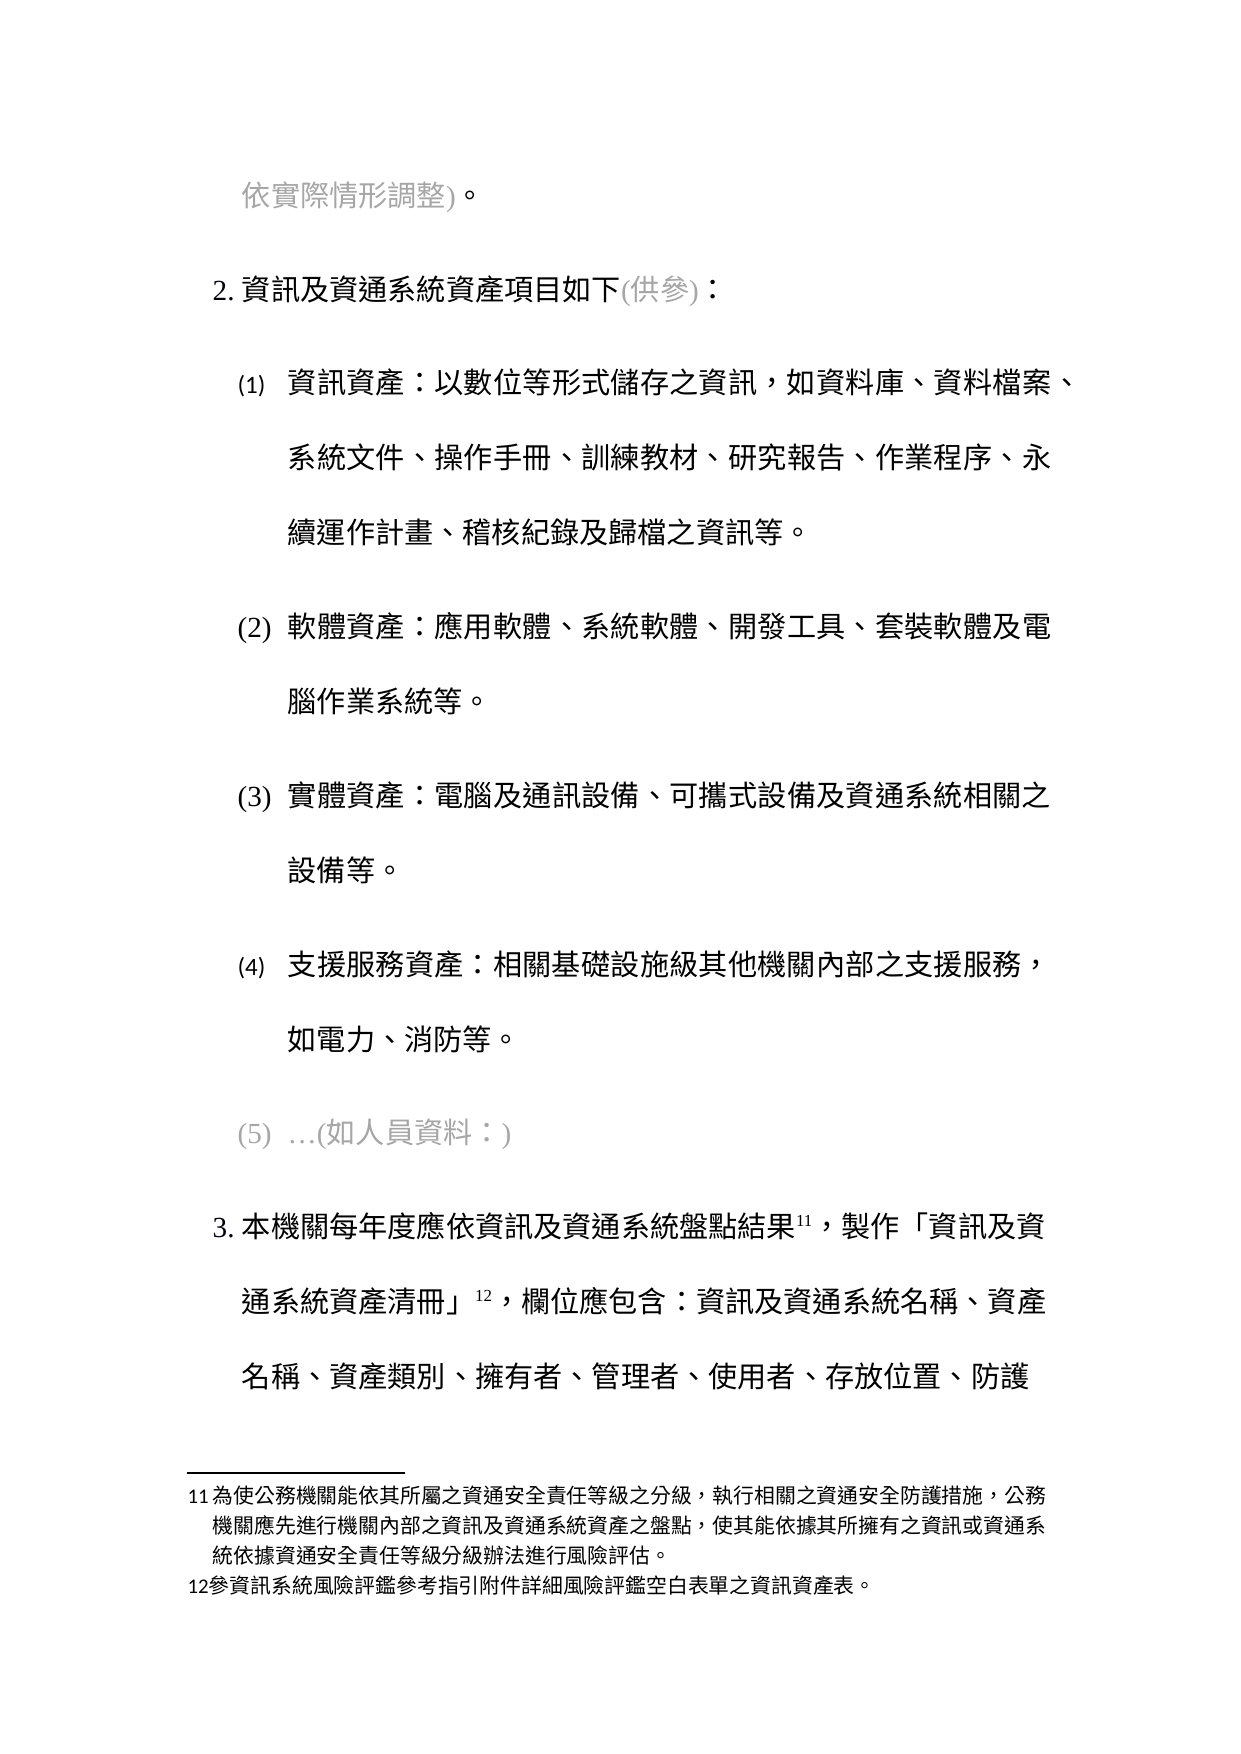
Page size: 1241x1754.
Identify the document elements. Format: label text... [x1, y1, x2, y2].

list 資訊資產：以數位等形式儲存之資訊，如資料庫、資料檔案、系統文件、操作手冊、訓練教材、研究報告、作業程序、永續運作計畫、稽核紀錄及歸檔之資訊等。 [237, 337, 1053, 562]
list 參資訊系統風險評鑑參考指引附件詳細風險評鑑空白表單之資訊資產表。 [187, 1569, 1053, 1600]
list 實體資產：電腦及通訊設備、可攜式設備及資通系統相關之設備等。 [237, 750, 1053, 900]
list 軟體資產：應用軟體、系統軟體、開發工具、套裝軟體及電腦作業系統等。 [237, 581, 1053, 731]
list 支援服務資產：相關基礎設施級其他機關內部之支援服務，如電力、消防等。 [237, 919, 1053, 1069]
list 為使公務機關能依其所屬之資通安全責任等級之分級，執行相關之資通安全防護措施，公務機關應先進行機關內部之資訊及資通系統資產之盤點，使其能依據其所擁有之資訊或資通系統依據資通安全責任等級分級辦法進行風險評估。 [187, 1479, 1053, 1569]
list 資訊及資通系統資產項目如下(供參)： [212, 244, 1053, 319]
list …(如人員資料：) [237, 1087, 1053, 1162]
list 依實際情形調整)。 [212, 150, 1053, 225]
list 本機關每年度應依資訊及資通系統盤點結果，製作「資訊及資通系統資產清冊」，欄位應包含：資訊及資通系統名稱、資產名稱、資產類別、擁有者、管理者、使用者、存放位置、防護 [212, 1181, 1053, 1406]
